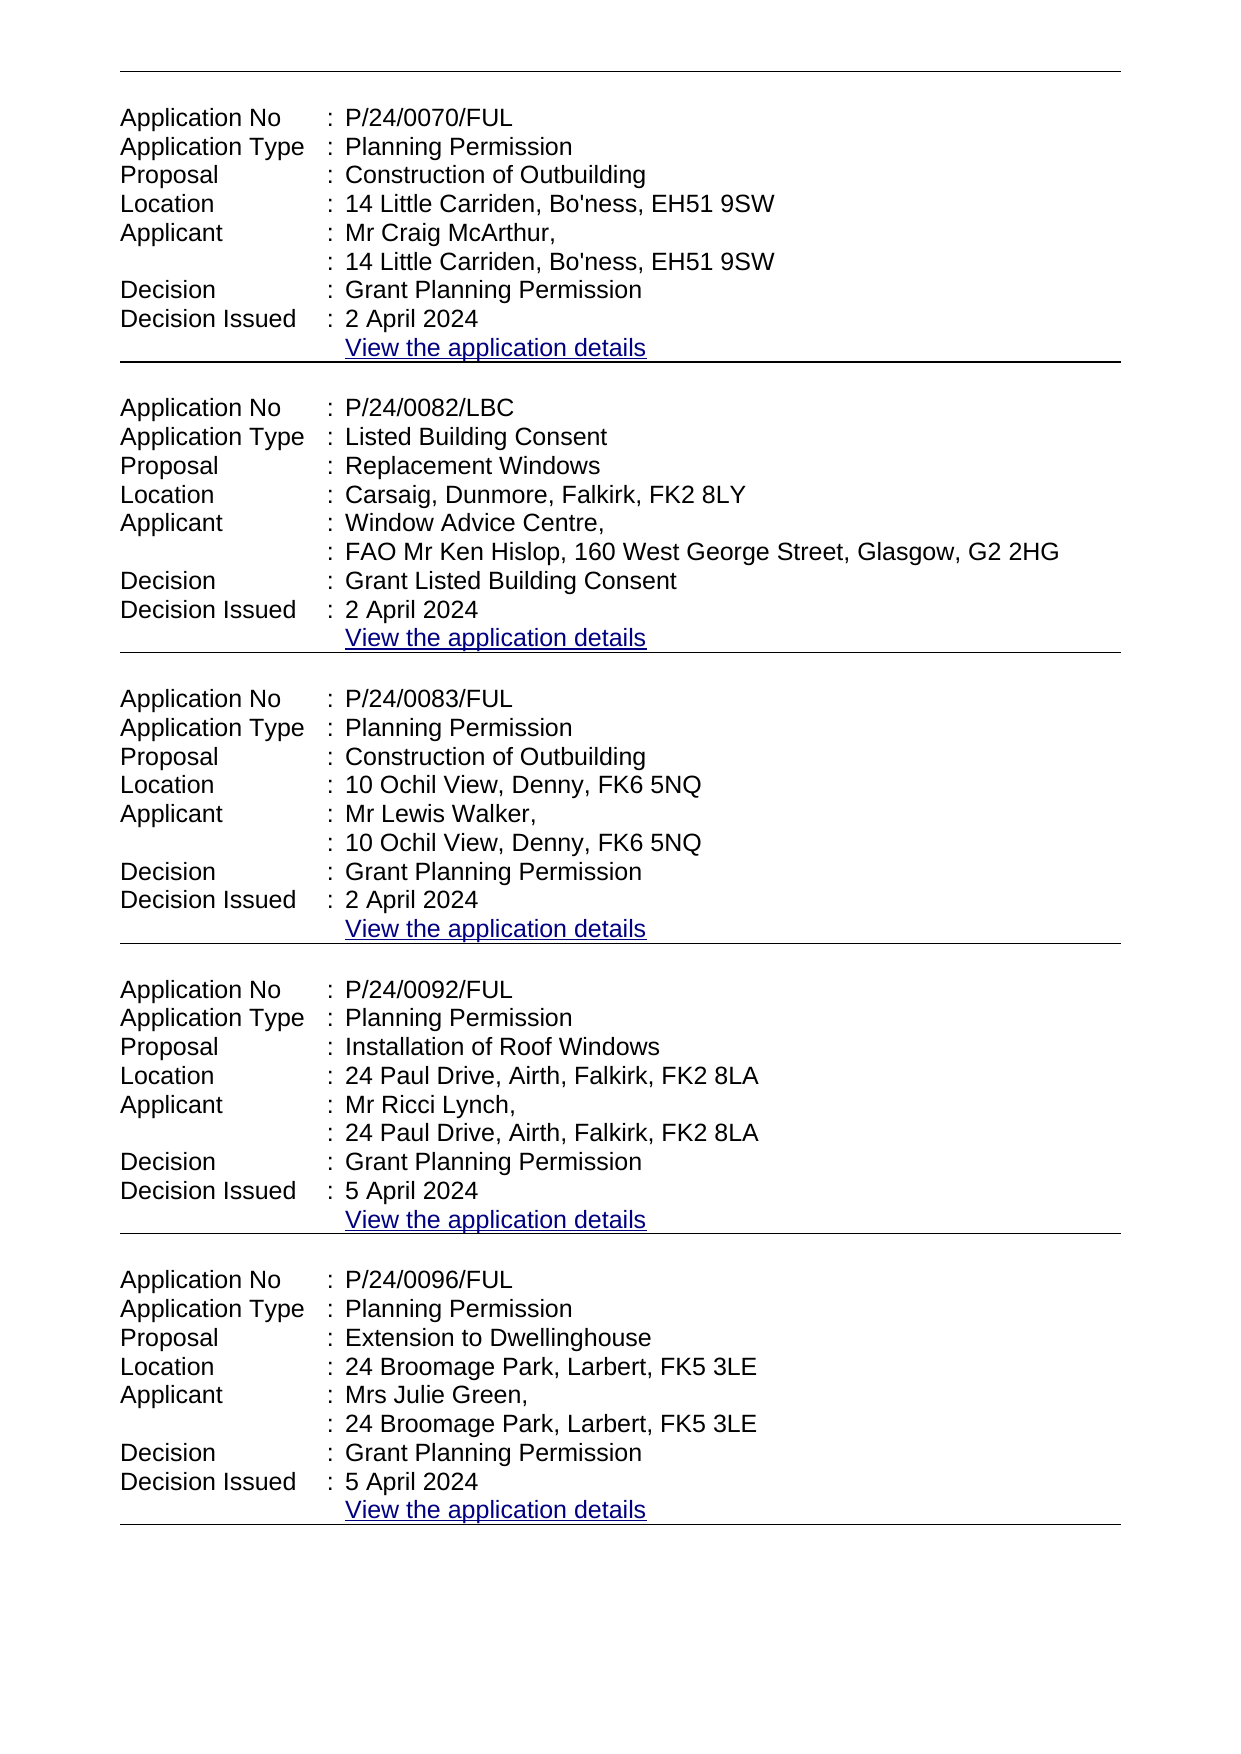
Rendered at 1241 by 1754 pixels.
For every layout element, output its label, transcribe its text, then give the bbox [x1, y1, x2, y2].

text View the application details [120, 1495, 1121, 1524]
text Proposal : Construction of Outbuilding [120, 741, 1121, 770]
text Location : 24 Paul Drive, Airth, Falkirk, FK2 8LA [120, 1061, 1121, 1089]
text Application No : P/24/0092/FUL [120, 974, 1121, 1003]
text Decision Issued : 5 April 2024 [120, 1176, 1121, 1204]
text : FAO Mr Ken Hislop, 160 West George Street, Glasgow, G2 2HG [120, 537, 1121, 566]
text Application No : P/24/0082/LBC [120, 393, 1121, 422]
text Application No : P/24/0070/FUL [120, 103, 1121, 131]
text : 24 Broomage Park, Larbert, FK5 3LE [120, 1409, 1121, 1438]
text View the application details [120, 914, 1121, 943]
text Decision : Grant Planning Permission [120, 1147, 1121, 1176]
text Decision : Grant Planning Permission [120, 1438, 1121, 1466]
text Applicant : Window Advice Centre, [120, 508, 1121, 537]
text Location : Carsaig, Dunmore, Falkirk, FK2 8LY [120, 479, 1121, 508]
text : 10 Ochil View, Denny, FK6 5NQ [120, 828, 1121, 856]
text View the application details [120, 333, 1121, 361]
text Proposal : Extension to Dwellinghouse [120, 1323, 1121, 1351]
text Application Type : Planning Permission [120, 1294, 1121, 1323]
text Decision Issued : 2 April 2024 [120, 885, 1121, 914]
text Application Type : Planning Permission [120, 713, 1121, 741]
text Decision : Grant Listed Building Consent [120, 566, 1121, 594]
text Application Type : Planning Permission [120, 1003, 1121, 1032]
text Application No : P/24/0083/FUL [120, 684, 1121, 713]
text : 14 Little Carriden, Bo'ness, EH51 9SW [120, 246, 1121, 275]
text Application Type : Planning Permission [120, 131, 1121, 160]
text Proposal : Replacement Windows [120, 451, 1121, 479]
text Applicant : Mr Lewis Walker, [120, 799, 1121, 828]
text Decision : Grant Planning Permission [120, 275, 1121, 304]
text Applicant : Mr Craig McArthur, [120, 218, 1121, 246]
text View the application details [120, 623, 1121, 652]
text : 24 Paul Drive, Airth, Falkirk, FK2 8LA [120, 1118, 1121, 1147]
text Proposal : Installation of Roof Windows [120, 1032, 1121, 1061]
text Application Type : Listed Building Consent [120, 422, 1121, 451]
text Proposal : Construction of Outbuilding [120, 160, 1121, 189]
text Decision Issued : 2 April 2024 [120, 594, 1121, 623]
text Location : 10 Ochil View, Denny, FK6 5NQ [120, 770, 1121, 799]
text Location : 24 Broomage Park, Larbert, FK5 3LE [120, 1351, 1121, 1380]
text Decision Issued : 2 April 2024 [120, 304, 1121, 333]
text Applicant : Mrs Julie Green, [120, 1380, 1121, 1409]
text Applicant : Mr Ricci Lynch, [120, 1089, 1121, 1118]
text Decision : Grant Planning Permission [120, 856, 1121, 885]
text Location : 14 Little Carriden, Bo'ness, EH51 9SW [120, 189, 1121, 218]
text Application No : P/24/0096/FUL [120, 1265, 1121, 1294]
text Decision Issued : 5 April 2024 [120, 1466, 1121, 1495]
text View the application details [120, 1204, 1121, 1233]
